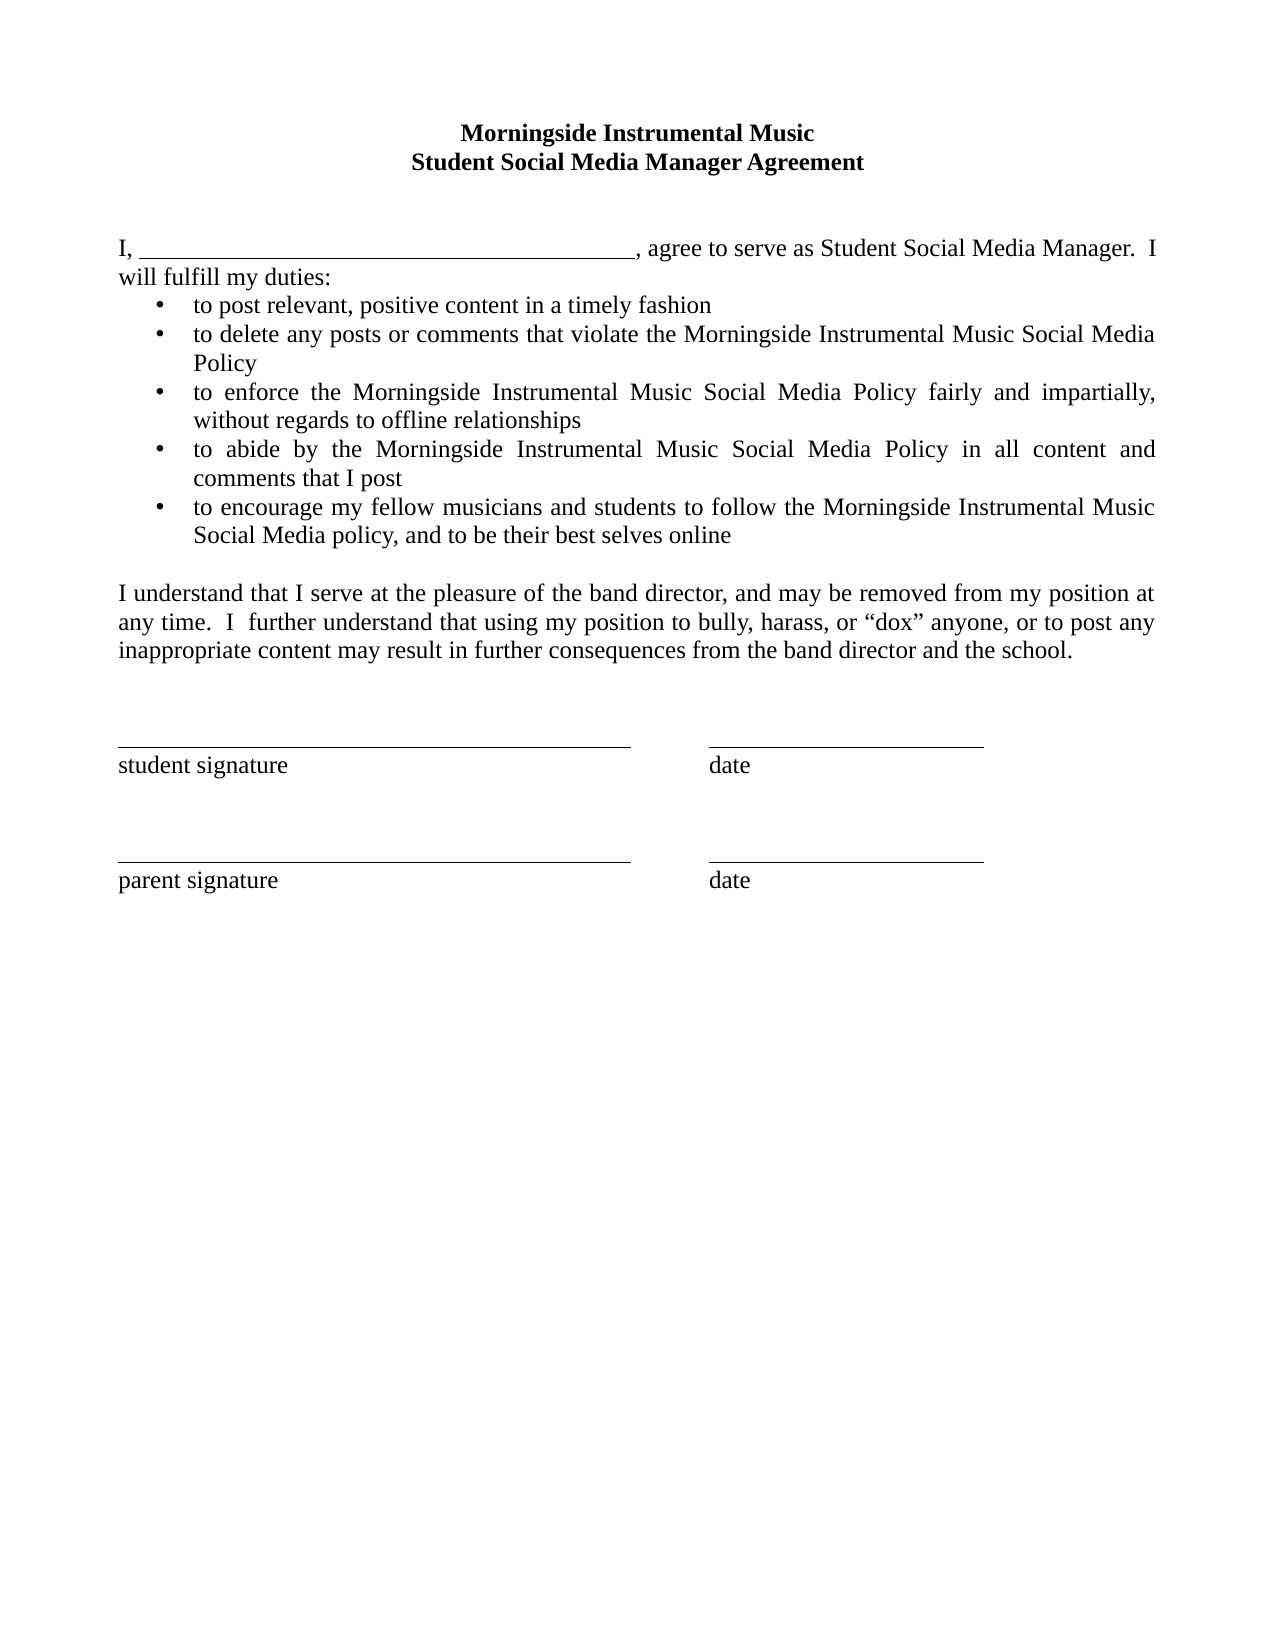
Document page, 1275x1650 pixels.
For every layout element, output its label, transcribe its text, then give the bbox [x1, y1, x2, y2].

text parent signature date [118, 866, 1157, 894]
list to enforce the Morningside Instrumental Music Social Media Policy fairly and impartially, without regards to offline relationships [156, 377, 1157, 434]
list to encourage my fellow musicians and students to follow the Morningside Instrumental Music Social Media policy, and to be their best selves online [156, 492, 1157, 549]
text student signature date [118, 751, 1157, 779]
list to delete any posts or comments that violate the Morningside Instrumental Music Social Media Policy [156, 319, 1157, 377]
text I, , agree to serve as Student Social Media Manager. I will fulfill my duties: [118, 233, 1157, 291]
list to post relevant, positive content in a timely fashion [156, 291, 1157, 319]
text Student Social Media Manager Agreement [118, 147, 1157, 176]
text Morningside Instrumental Music [118, 118, 1157, 147]
text I understand that I serve at the pleasure of the band director, and may be removed from my position at any time. I further understand that using my position to bully, harass, or “dox” anyone, or to post any inappropriate content may result in further consequences from the band director and the school. [118, 578, 1157, 664]
list to abide by the Morningside Instrumental Music Social Media Policy in all content and comments that I post [156, 434, 1157, 492]
